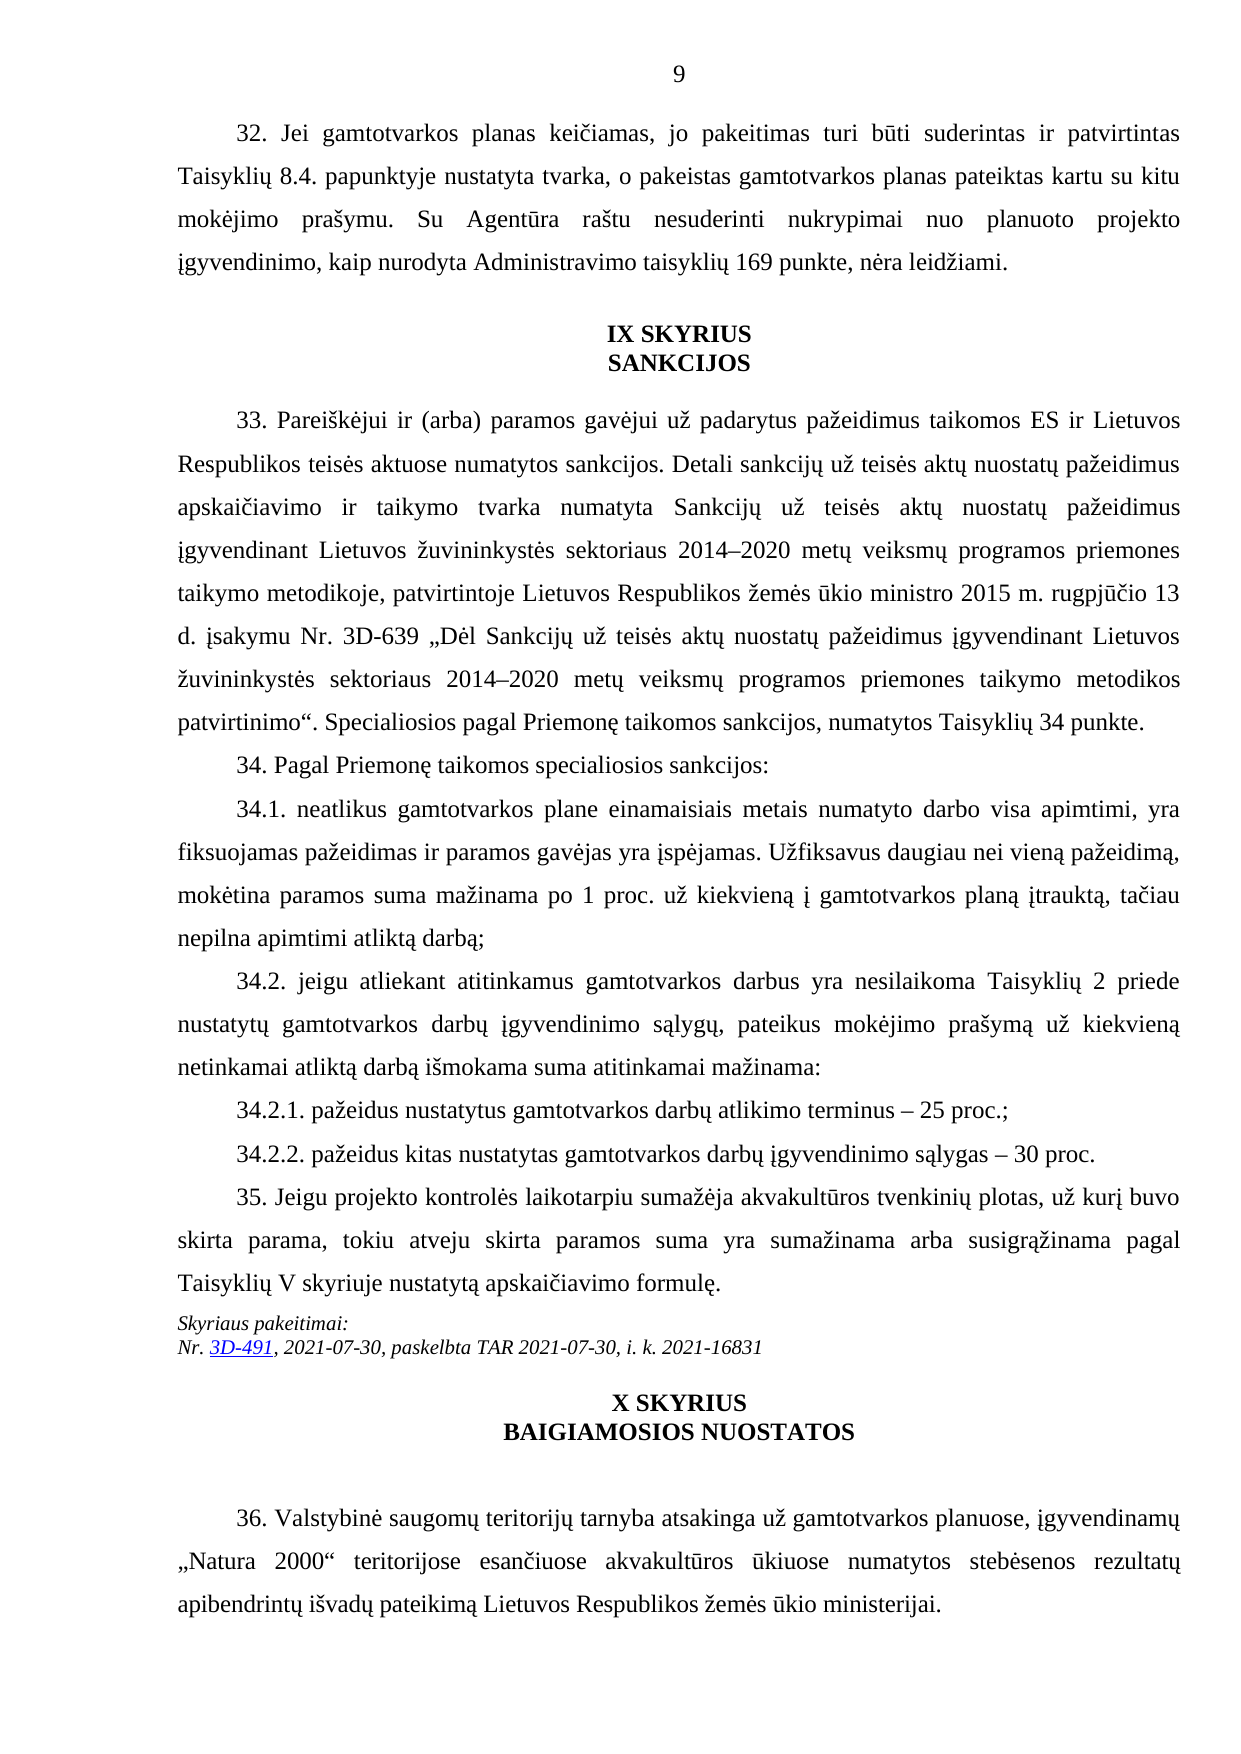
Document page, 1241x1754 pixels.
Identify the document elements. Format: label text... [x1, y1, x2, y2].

text 32. Jei gamtotvarkos planas keičiamas, jo pakeitimas turi būti suderintas ir patvirtintas Taisyklių 8.4. papunktyje nustatyta tvarka, o pakeistas gamtotvarkos planas pateiktas kartu su kitu mokėjimo prašymu. Su Agentūra raštu nesuderinti nukrypimai nuo planuoto projekto įgyvendinimo, kaip nurodyta Administravimo taisyklių 169 punkte, nėra leidžiami. [177, 118, 1181, 276]
text Nr. 3D-491, 2021-07-30, paskelbta TAR 2021-07-30, i. k. 2021-16831 [177, 1335, 1181, 1359]
text 35. Jeigu projekto kontrolės laikotarpiu sumažėja akvakultūros tvenkinių plotas, už kurį buvo skirta parama, tokiu atveju skirta paramos suma yra sumažinama arba susigrąžinama pagal Taisyklių V skyriuje nustatytą apskaičiavimo formulę. [177, 1182, 1181, 1297]
text SANKCIJOS [177, 348, 1181, 377]
text X SKYRIUS [177, 1388, 1181, 1417]
text IX SKYRIUS [177, 319, 1181, 348]
text 34.2.2. pažeidus kitas nustatytas gamtotvarkos darbų įgyvendinimo sąlygas – 30 proc. [177, 1139, 1181, 1167]
text 33. Pareiškėjui ir (arba) paramos gavėjui už padarytus pažeidimus taikomos ES ir Lietuvos Respublikos teisės aktuose numatytos sankcijos. Detali sankcijų už teisės aktų nuostatų pažeidimus apskaičiavimo ir taikymo tvarka numatyta Sankcijų už teisės aktų nuostatų pažeidimus įgyvendinant Lietuvos žuvininkystės sektoriaus 2014–2020 metų veiksmų programos priemones taikymo metodikoje, patvirtintoje Lietuvos Respublikos žemės ūkio ministro 2015 m. rugpjūčio 13 d. įsakymu Nr. 3D-639 „Dėl Sankcijų už teisės aktų nuostatų pažeidimus įgyvendinant Lietuvos žuvininkystės sektoriaus 2014–2020 metų veiksmų programos priemones taikymo metodikos patvirtinimo“. Specialiosios pagal Priemonę taikomos sankcijos, numatytos Taisyklių 34 punkte. [177, 406, 1181, 736]
text Skyriaus pakeitimai: [177, 1311, 1181, 1335]
text 34.2. jeigu atliekant atitinkamus gamtotvarkos darbus yra nesilaikoma Taisyklių 2 priede nustatytų gamtotvarkos darbų įgyvendinimo sąlygų, pateikus mokėjimo prašymą už kiekvieną netinkamai atliktą darbą išmokama suma atitinkamai mažinama: [177, 966, 1181, 1081]
text 34.2.1. pažeidus nustatytus gamtotvarkos darbų atlikimo terminus – 25 proc.; [177, 1096, 1181, 1124]
text 36. Valstybinė saugomų teritorijų tarnyba atsakinga už gamtotvarkos planuose, įgyvendinamų „Natura 2000“ teritorijose esančiuose akvakultūros ūkiuose numatytos stebėsenos rezultatų apibendrintų išvadų pateikimą Lietuvos Respublikos žemės ūkio ministerijai. [177, 1503, 1181, 1618]
text 34. Pagal Priemonę taikomos specialiosios sankcijos: [177, 751, 1181, 779]
text 34.1. neatlikus gamtotvarkos plane einamaisiais metais numatyto darbo visa apimtimi, yra fiksuojamas pažeidimas ir paramos gavėjas yra įspėjamas. Užfiksavus daugiau nei vieną pažeidimą, mokėtina paramos suma mažinama po 1 proc. už kiekvieną į gamtotvarkos planą įtrauktą, tačiau nepilna apimtimi atliktą darbą; [177, 794, 1181, 952]
text BAIGIAMOSIOS NUOSTATOS [177, 1417, 1181, 1446]
